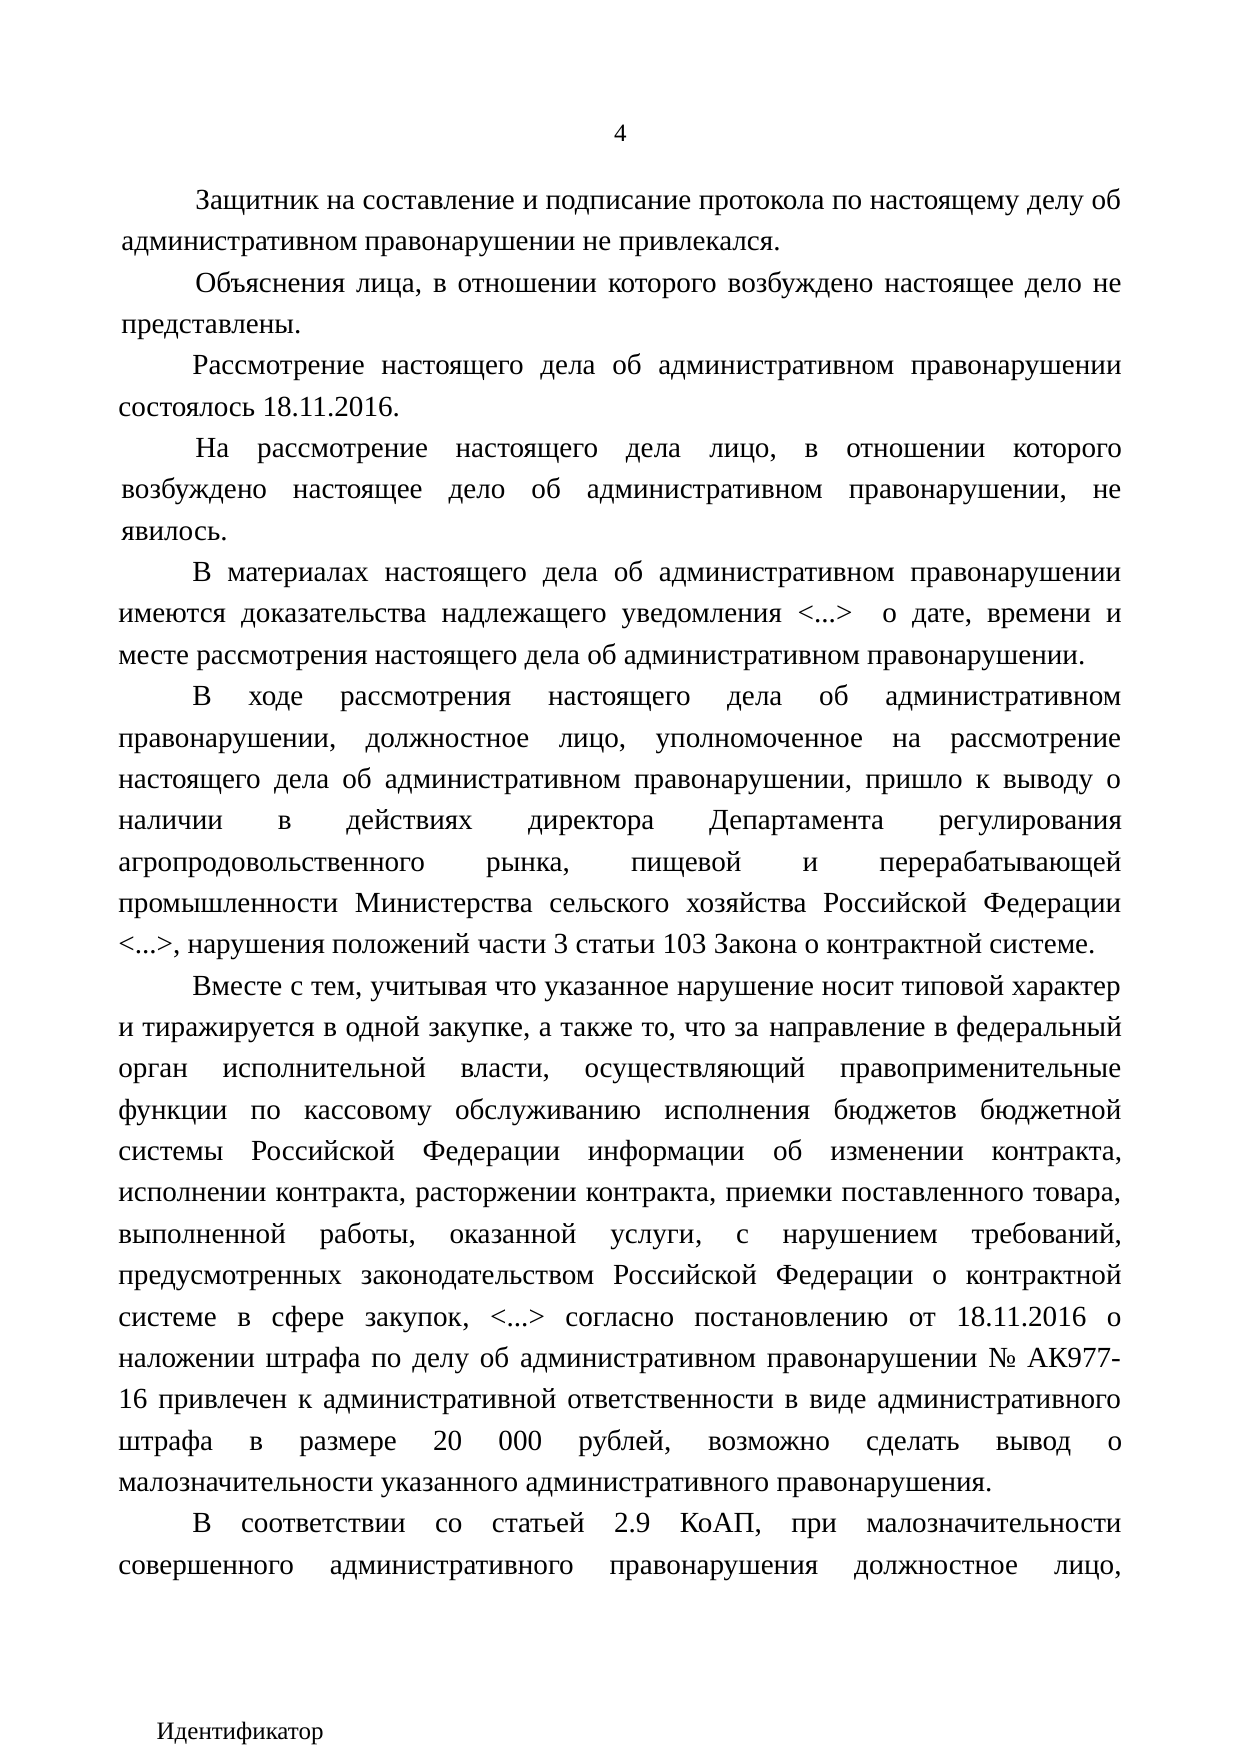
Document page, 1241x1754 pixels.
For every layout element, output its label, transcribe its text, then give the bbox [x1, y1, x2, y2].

text В материалах настоящего дела об административном правонарушении имеются доказательства надлежащего уведомления <...> о дате, времени и месте рассмотрения настоящего дела об административном правонарушении. [118, 548, 1122, 673]
text В ходе рассмотрения настоящего дела об административном правонарушении, должностное лицо, уполномоченное на рассмотрение настоящего дела об административном правонарушении, пришло к выводу о наличии в действиях директора Департамента регулирования агропродовольственного рынка, пищевой и перерабатывающей промышленности Министерства сельского хозяйства Российской Федерации <...>, нарушения положений части 3 статьи 103 Закона о контрактной системе. [118, 673, 1122, 962]
text Объяснения лица, в отношении которого возбуждено настоящее дело не представлены. [121, 259, 1122, 342]
text В соответствии со статьей 2.9 КоАП, при малозначительности совершенного административного правонарушения должностное лицо, [118, 1500, 1122, 1582]
text Защитник на составление и подписание протокола по настоящему делу об административном правонарушении не привлекался. [121, 176, 1122, 259]
text На рассмотрение настоящего дела лицо, в отношении которого возбуждено настоящее дело об административном правонарушении, не явилось. [121, 424, 1122, 548]
text Вместе с тем, учитывая что указанное нарушение носит типовой характер и тиражируется в одной закупке, а также то, что за направление в федеральный орган исполнительной власти, осуществляющий правоприменительные функции по кассовому обслуживанию исполнения бюджетов бюджетной системы Российской Федерации информации об изменении контракта, исполнении контракта, расторжении контракта, приемки поставленного товара, выполненной работы, оказанной услуги, с нарушением требований, предусмотренных законодательством Российской Федерации о контрактной системе в сфере закупок, <...> согласно постановлению от 18.11.2016 о наложении штрафа по делу об административном правонарушении № АК977-16 привлечен к административной ответственности в виде административного штрафа в размере 20 000 рублей, возможно сделать вывод о малозначительности указанного административного правонарушения. [118, 962, 1122, 1500]
text Рассмотрение настоящего дела об административном правонарушении состоялось 18.11.2016. [118, 342, 1122, 424]
